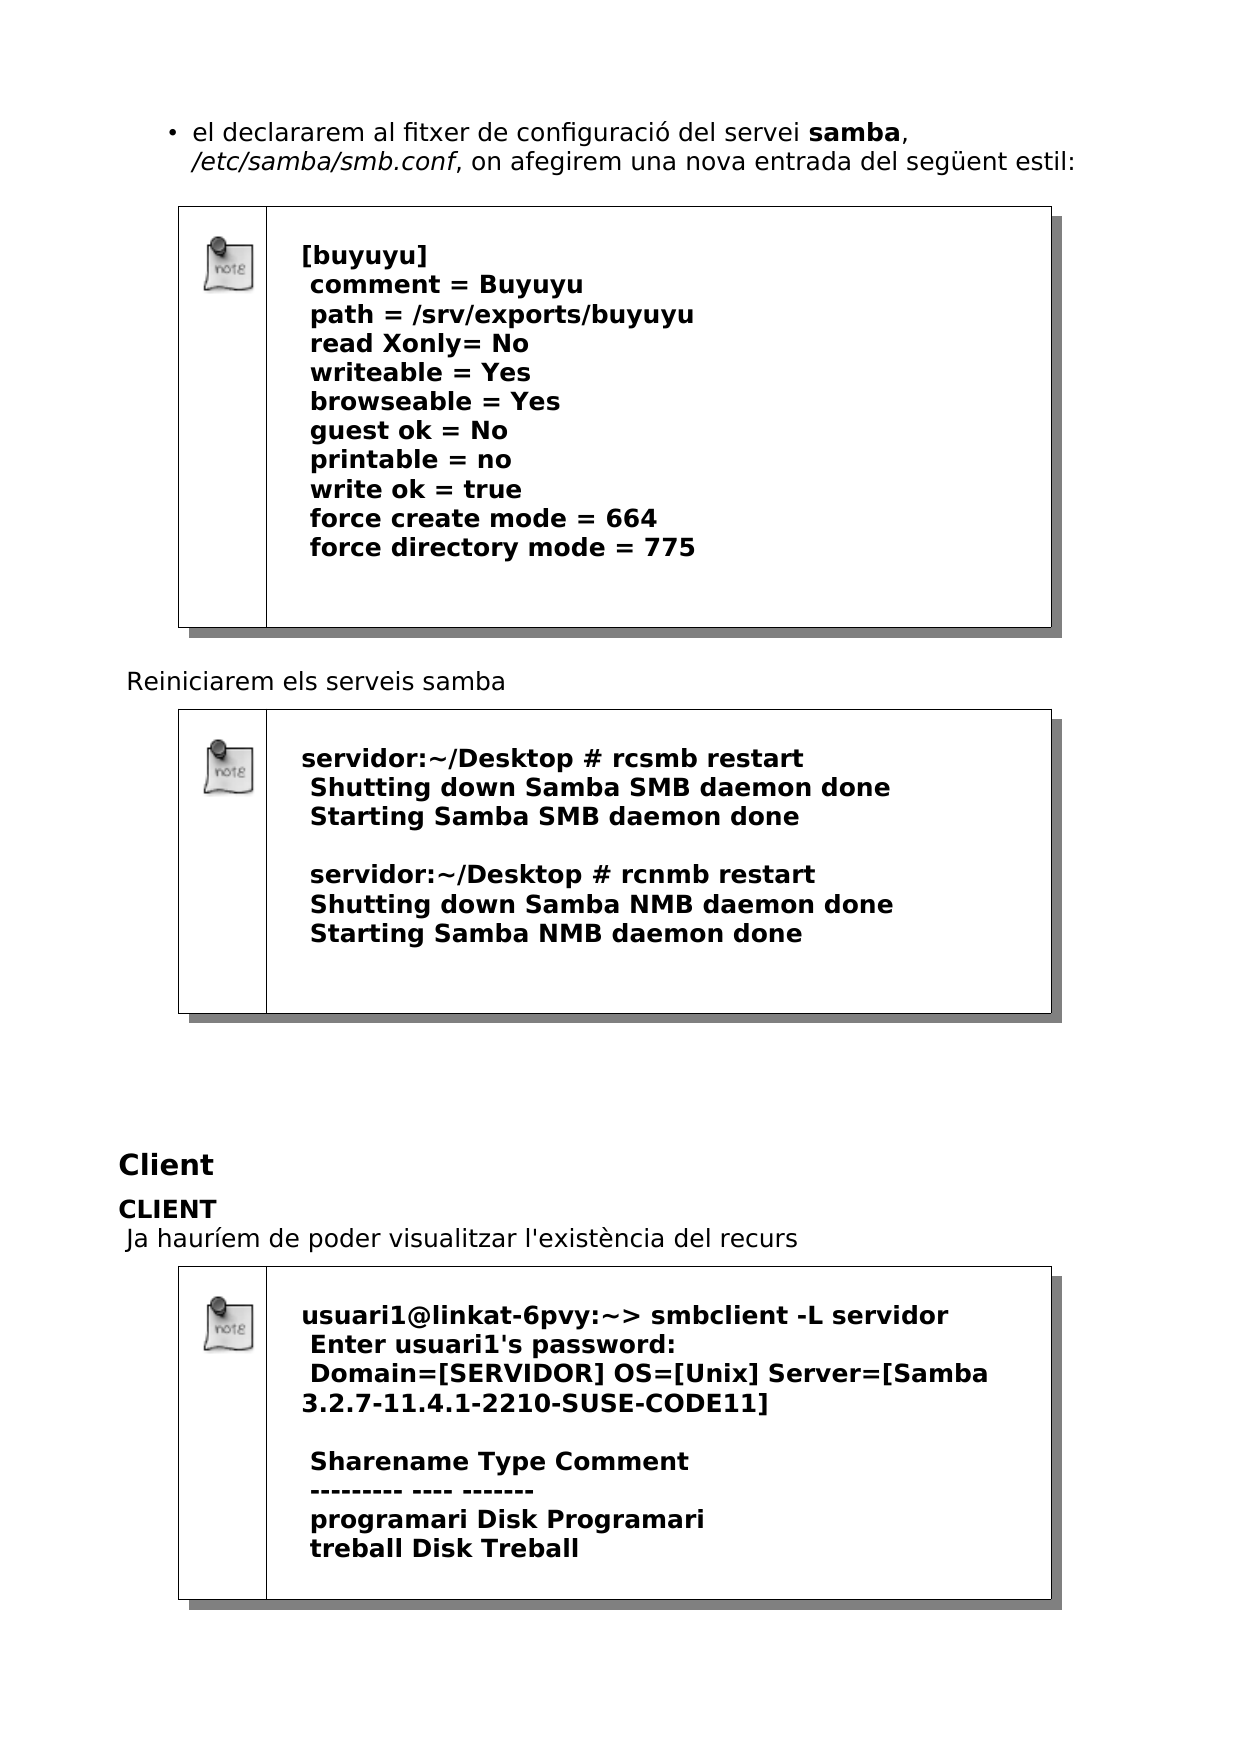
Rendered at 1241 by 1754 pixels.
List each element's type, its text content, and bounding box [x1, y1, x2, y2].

table_header servidor:~/Desktop # rcsmb restart Shutting down Samba SMB daemon done Starting Samba SMB daemon done servidor:~/Desktop # rcnmb restart Shutting down Samba NMB daemon done Starting Samba NMB daemon done [267, 710, 1051, 1013]
picture [190, 229, 266, 305]
list el declararem al fitxer de configuració del servei samba, /etc/samba/smb.conf, on afegirem una nova entrada del següent estil: [177, 118, 1122, 176]
picture [190, 1289, 266, 1365]
table_header [buyuyu] comment = Buyuyu path = /srv/exports/buyuyu read Xonly= No writeable = Yes browseable = Yes guest ok = No printable = no write ok = true force create mode = 664 force directory mode = 775 [267, 207, 1051, 627]
table_header [179, 207, 266, 627]
table_header [179, 1267, 266, 1599]
table_header usuari1@linkat-6pvy:~> smbclient -L servidor Enter usuari1's password: Domain=[SERVIDOR] OS=[Unix] Server=[Samba 3.2.7-11.4.1-2210-SUSE-CODE11] Sharename Type Comment --------- ---- ------- programari Disk Programari treball Disk Treball [267, 1267, 1051, 1599]
text CLIENT Ja hauríem de poder visualitzar l'existència del recurs [118, 1195, 1122, 1253]
subtitle Client [118, 1148, 1122, 1182]
text Reiniciarem els serveis samba [118, 638, 1122, 696]
picture [190, 732, 266, 808]
table_header [179, 710, 266, 1013]
